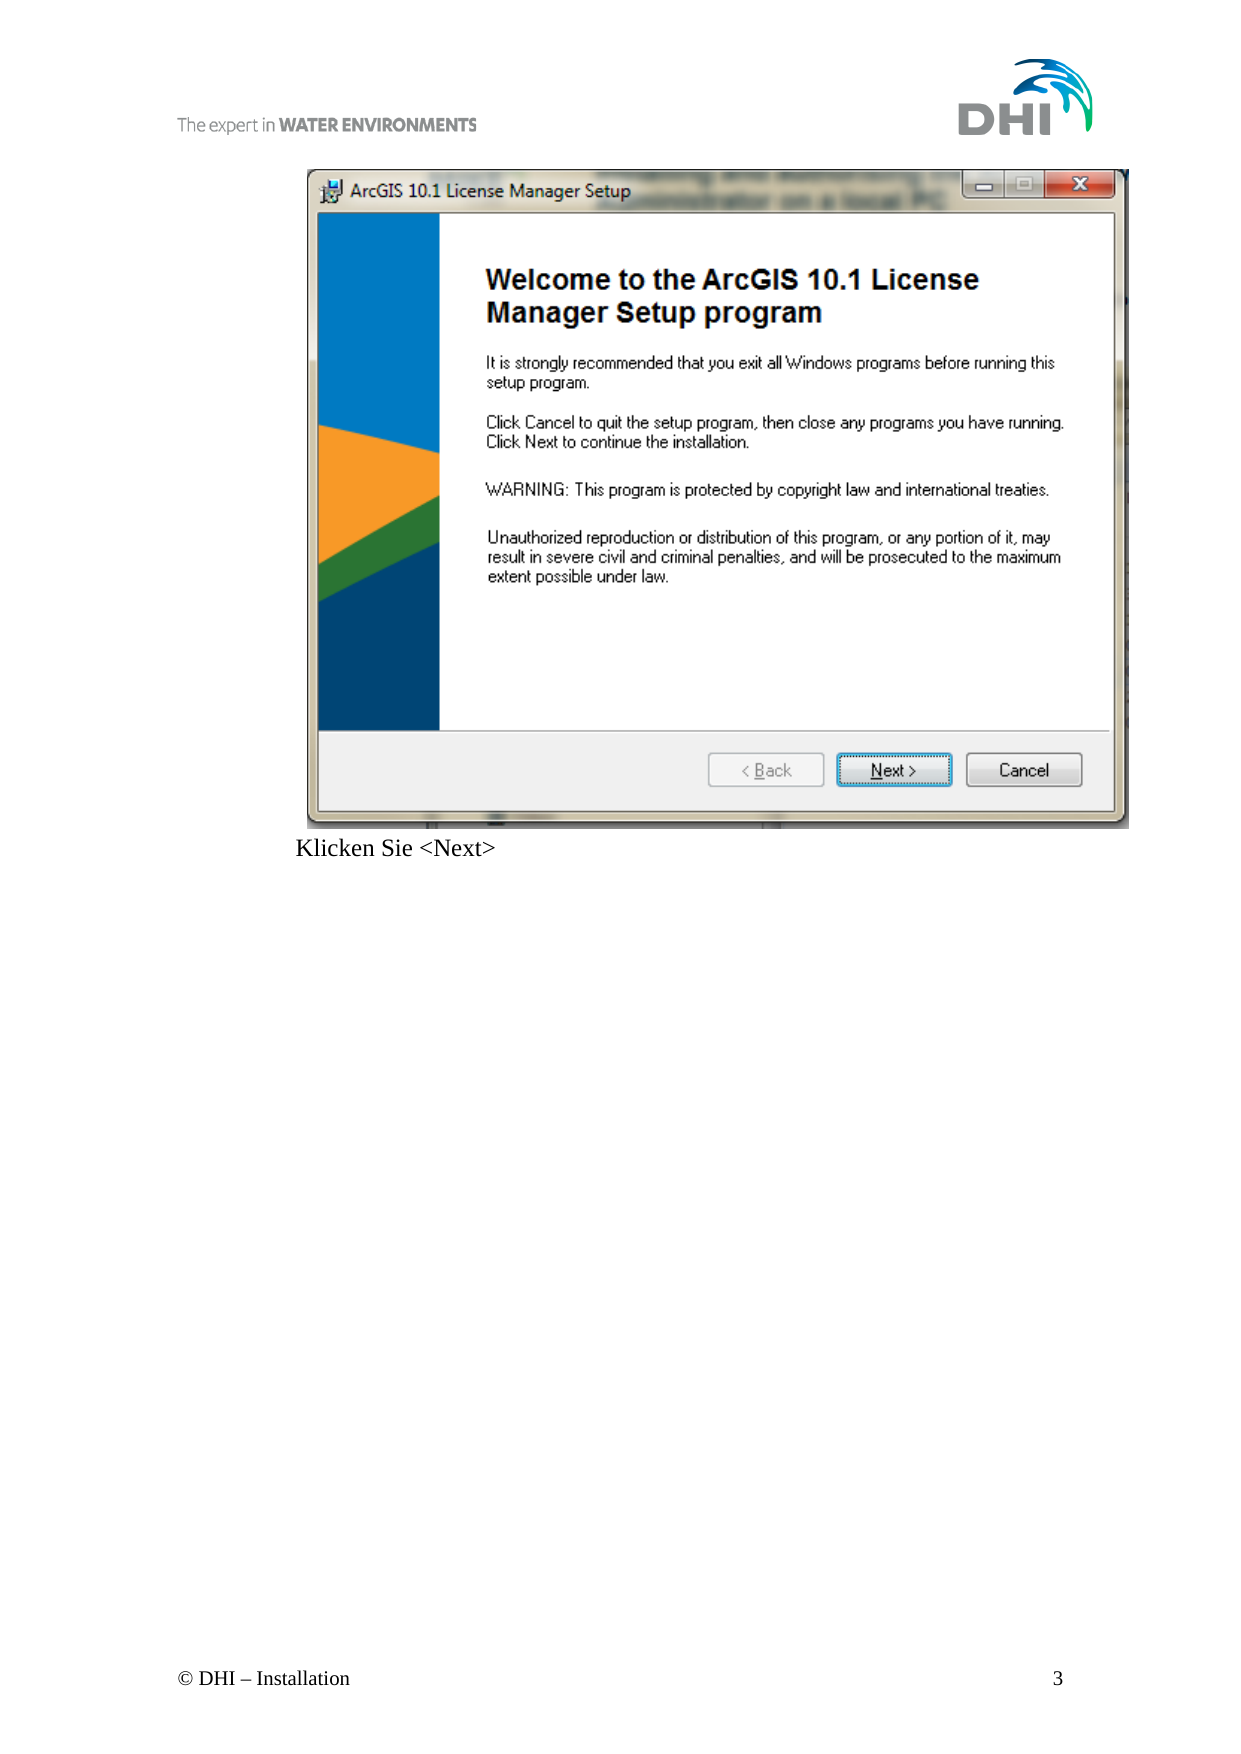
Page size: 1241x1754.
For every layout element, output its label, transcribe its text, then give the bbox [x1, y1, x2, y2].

picture [177, 117, 477, 135]
picture [958, 59, 1093, 135]
text Klicken Sie <Next> [295, 169, 1063, 862]
picture [307, 169, 1129, 829]
